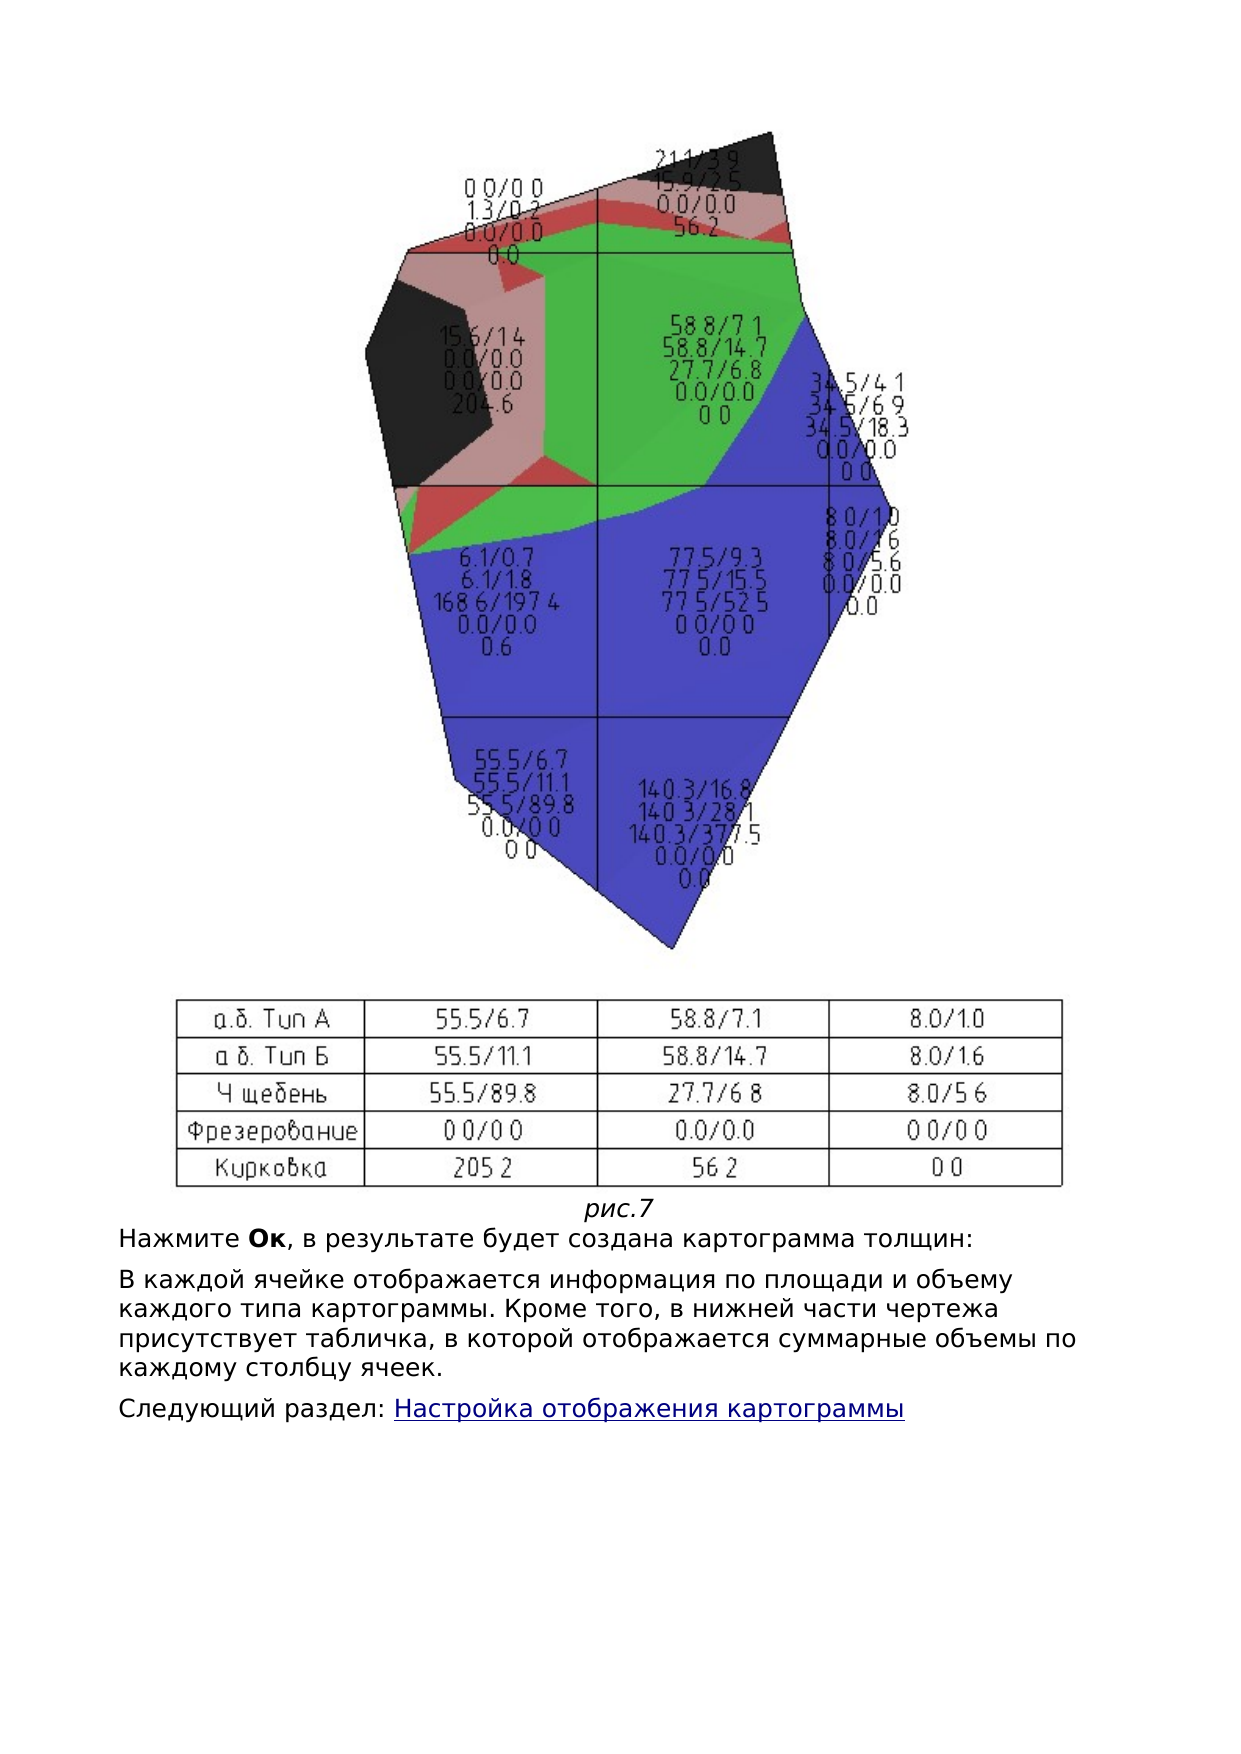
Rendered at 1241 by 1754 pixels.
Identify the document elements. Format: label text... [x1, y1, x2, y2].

picture [170, 118, 1071, 1195]
text Нажмите Ок, в результате будет создана картограмма толщин: [118, 118, 1122, 1253]
text рис.7 [170, 1195, 1070, 1224]
text В каждой ячейке отображается информация по площади и объему каждого типа картограммы. Кроме того, в нижней части чертежа присутствует табличка, в которой отображается суммарные объемы по каждому столбцу ячеек. [118, 1266, 1122, 1382]
text Следующий раздел: Настройка отображения картограммы [118, 1395, 1122, 1424]
